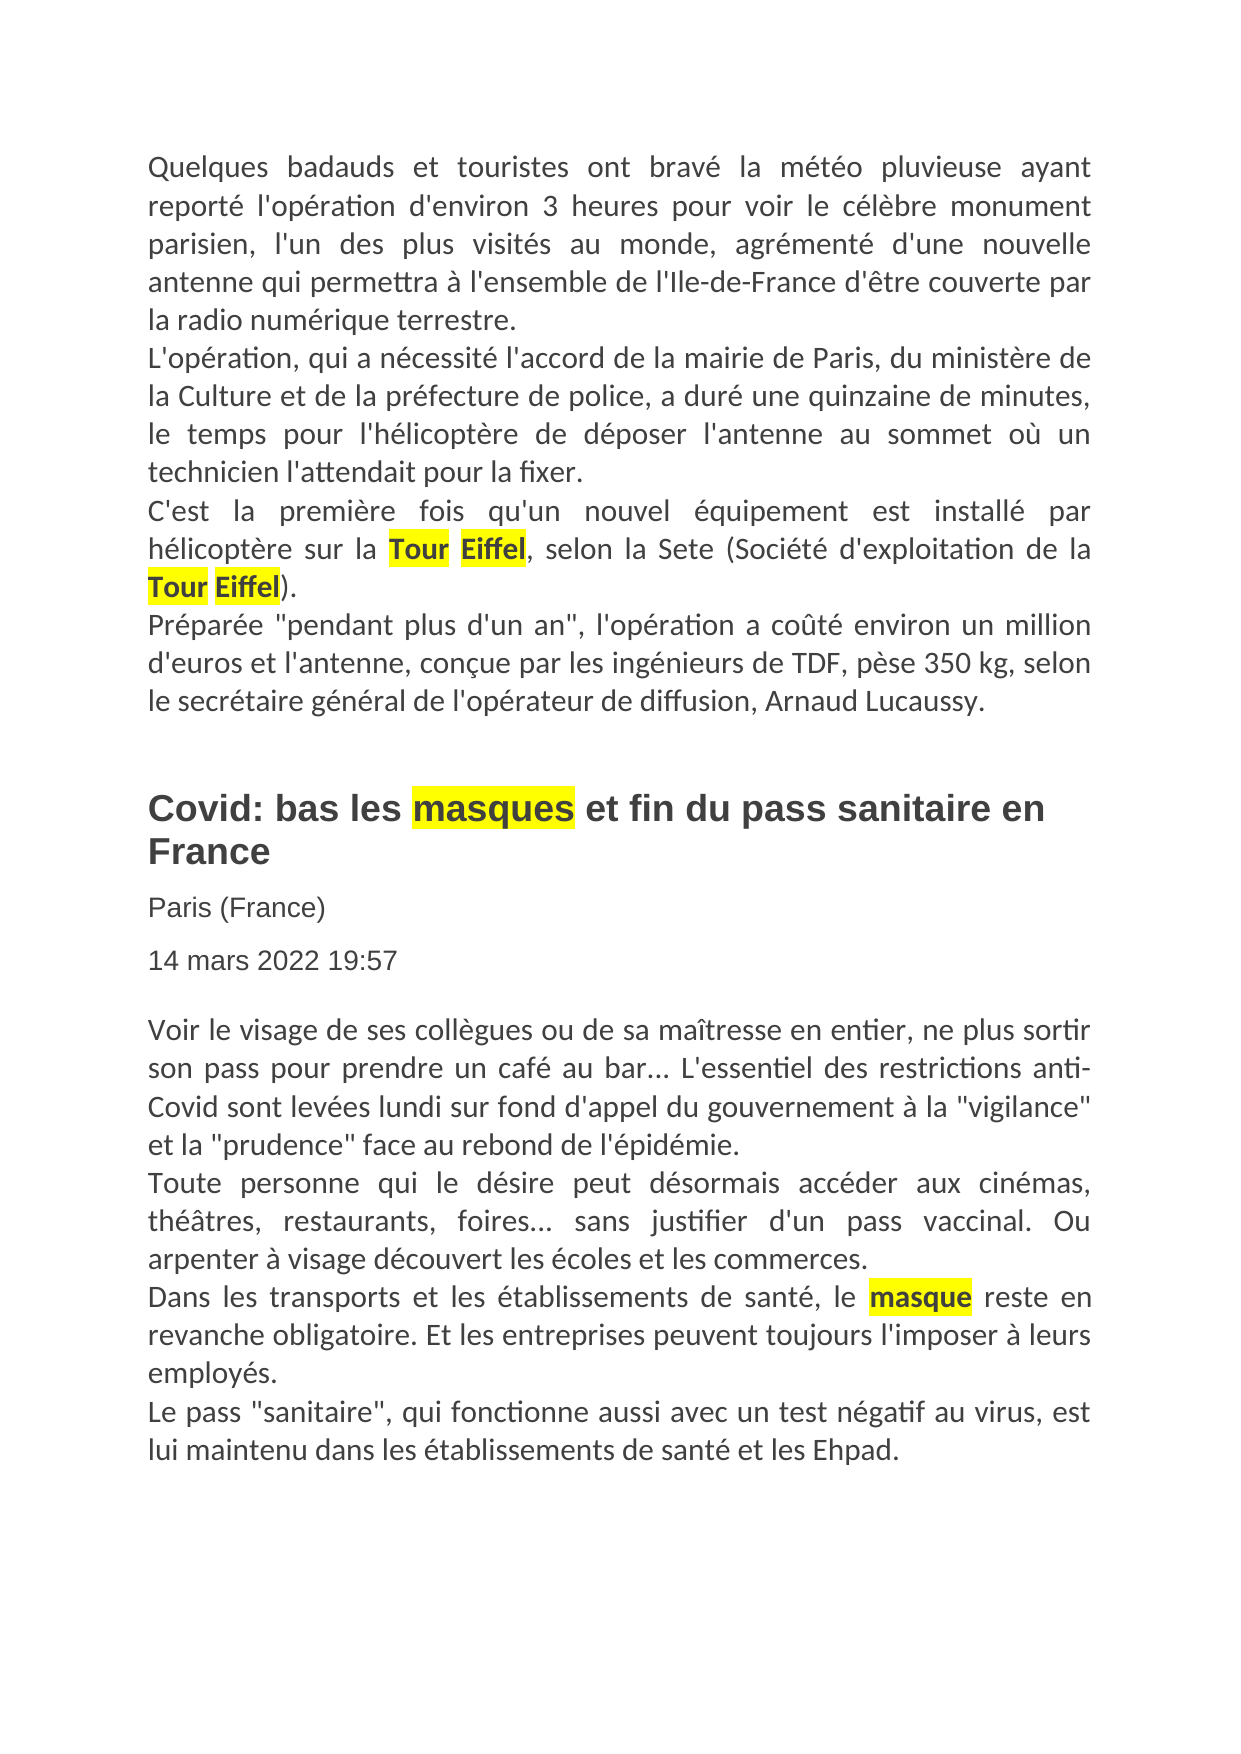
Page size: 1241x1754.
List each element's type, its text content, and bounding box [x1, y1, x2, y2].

subtitle Covid: bas les masques et fin du pass sanitaire en France [148, 786, 1093, 872]
text Quelques badauds et touristes ont bravé la météo pluvieuse ayant reporté l'opération d'environ 3 heures pour voir le célèbre monument parisien, l'un des plus visités au monde, agrémenté d'une nouvelle antenne qui permettra à l'ensemble de l'Ile-de-France d'être couverte par la radio numérique terrestre. [148, 148, 1093, 338]
text Préparée "pendant plus d'un an", l'opération a coûté environ un million d'euros et l'antenne, conçue par les ingénieurs de TDF, pèse 350 kg, selon le secrétaire général de l'opérateur de diffusion, Arnaud Lucaussy. [148, 605, 1093, 719]
text L'opération, qui a nécessité l'accord de la mairie de Paris, du ministère de la Culture et de la préfecture de police, a duré une quinzaine de minutes, le temps pour l'hélicoptère de déposer l'antenne au sommet où un technicien l'attendait pour la fixer. [148, 338, 1093, 491]
text C'est la première fois qu'un nouvel équipement est installé par hélicoptère sur la Tour Eiffel, selon la Sete (Société d'exploitation de la Tour Eiffel). [148, 491, 1093, 605]
text 14 mars 2022 19:57 [148, 944, 1093, 976]
text Voir le visage de ses collègues ou de sa maîtresse en entier, ne plus sortir son pass pour prendre un café au bar... L'essentiel des restrictions anti-Covid sont levées lundi sur fond d'appel du gouvernement à la "vigilance" et la "prudence" face au rebond de l'épidémie. [148, 1011, 1093, 1163]
text Dans les transports et les établissements de santé, le masque reste en revanche obligatoire. Et les entreprises peuvent toujours l'imposer à leurs employés. [148, 1277, 1093, 1392]
text Paris (France) [148, 891, 1093, 923]
text Le pass "sanitaire", qui fonctionne aussi avec un test négatif au virus, est lui maintenu dans les établissements de santé et les Ehpad. [148, 1392, 1093, 1468]
text Toute personne qui le désire peut désormais accéder aux cinémas, théâtres, restaurants, foires... sans justifier d'un pass vaccinal. Ou arpenter à visage découvert les écoles et les commerces. [148, 1163, 1093, 1277]
